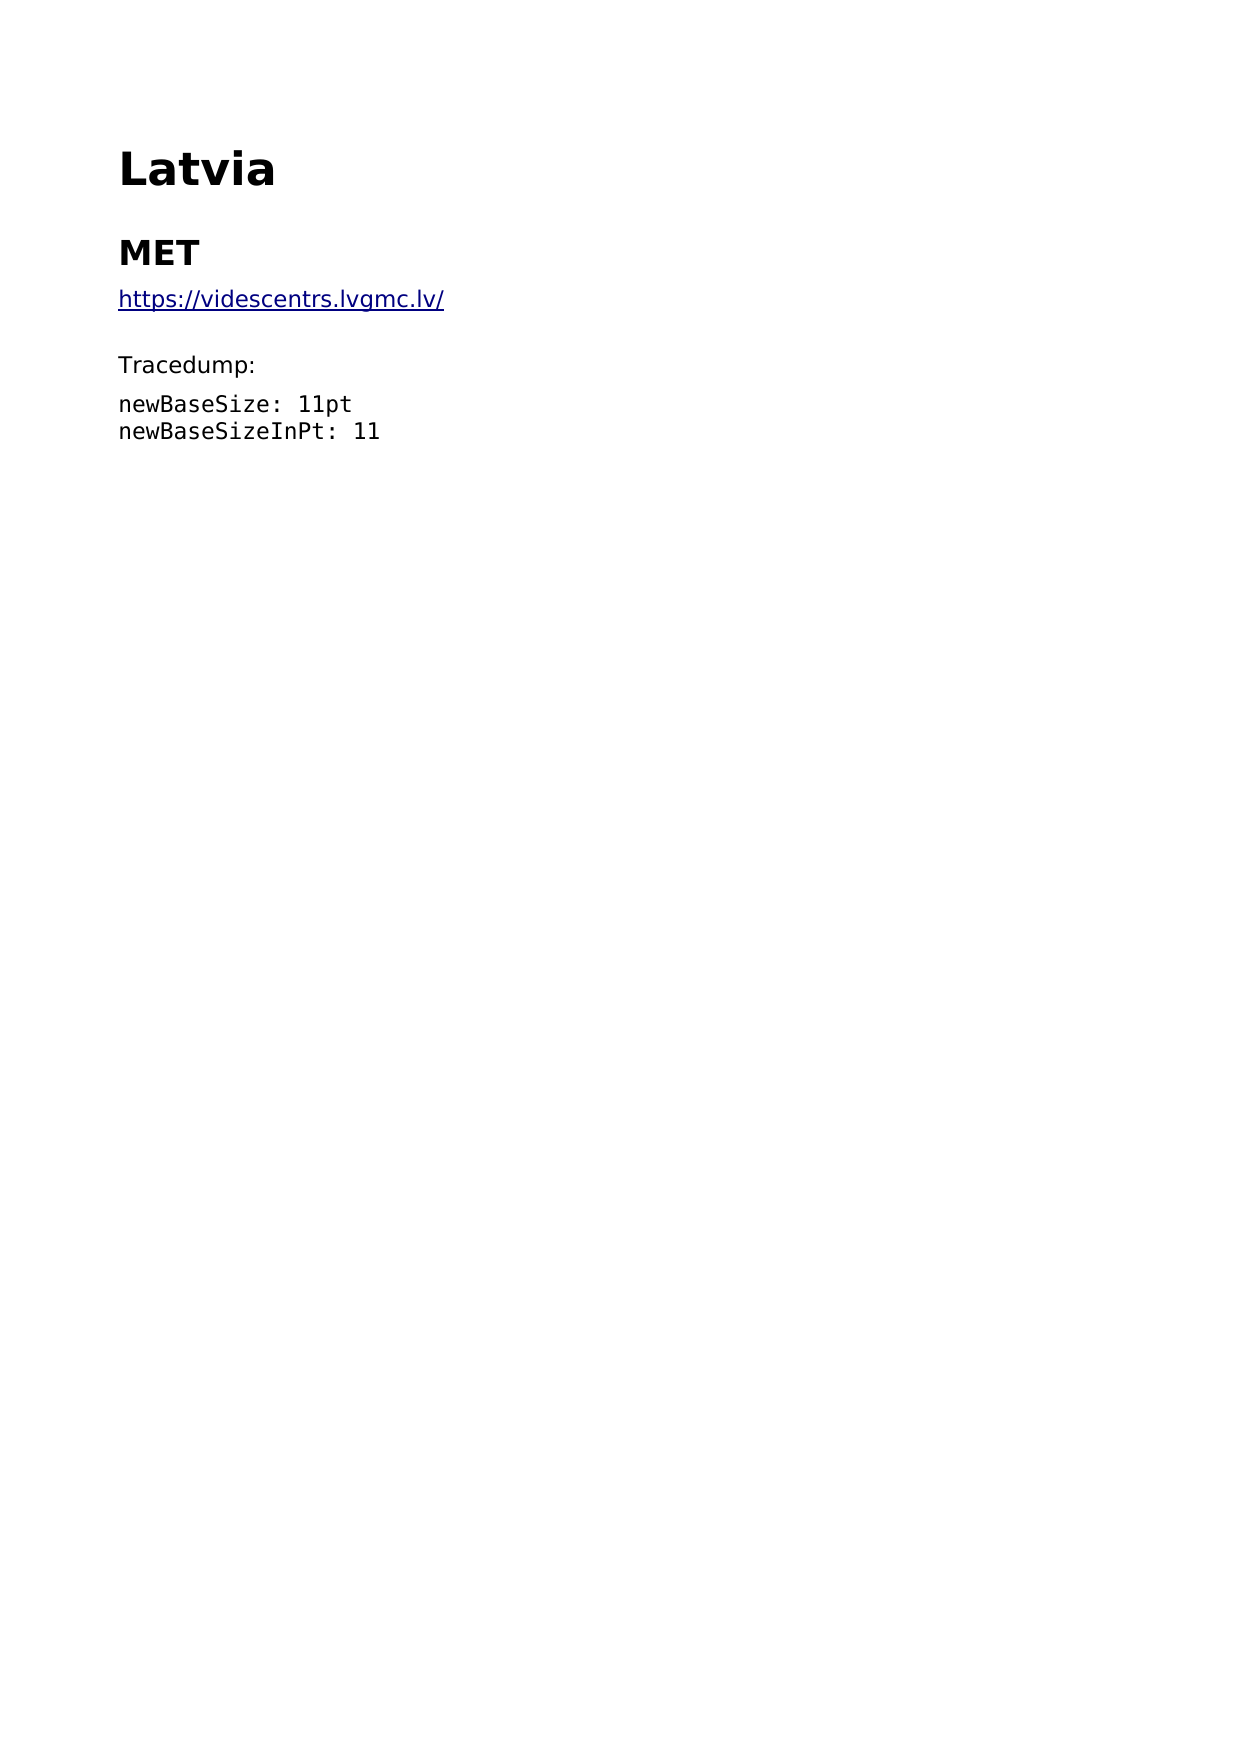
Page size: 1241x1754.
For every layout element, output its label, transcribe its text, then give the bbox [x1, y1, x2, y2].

subtitle MET [118, 234, 1122, 274]
text Tracedump: [118, 326, 1122, 379]
subtitle Latvia [118, 143, 1122, 196]
text https://videscentrs.lvgmc.lv/ [118, 286, 1122, 313]
text newBaseSize: 11pt newBaseSizeInPt: 11 [118, 391, 1122, 445]
